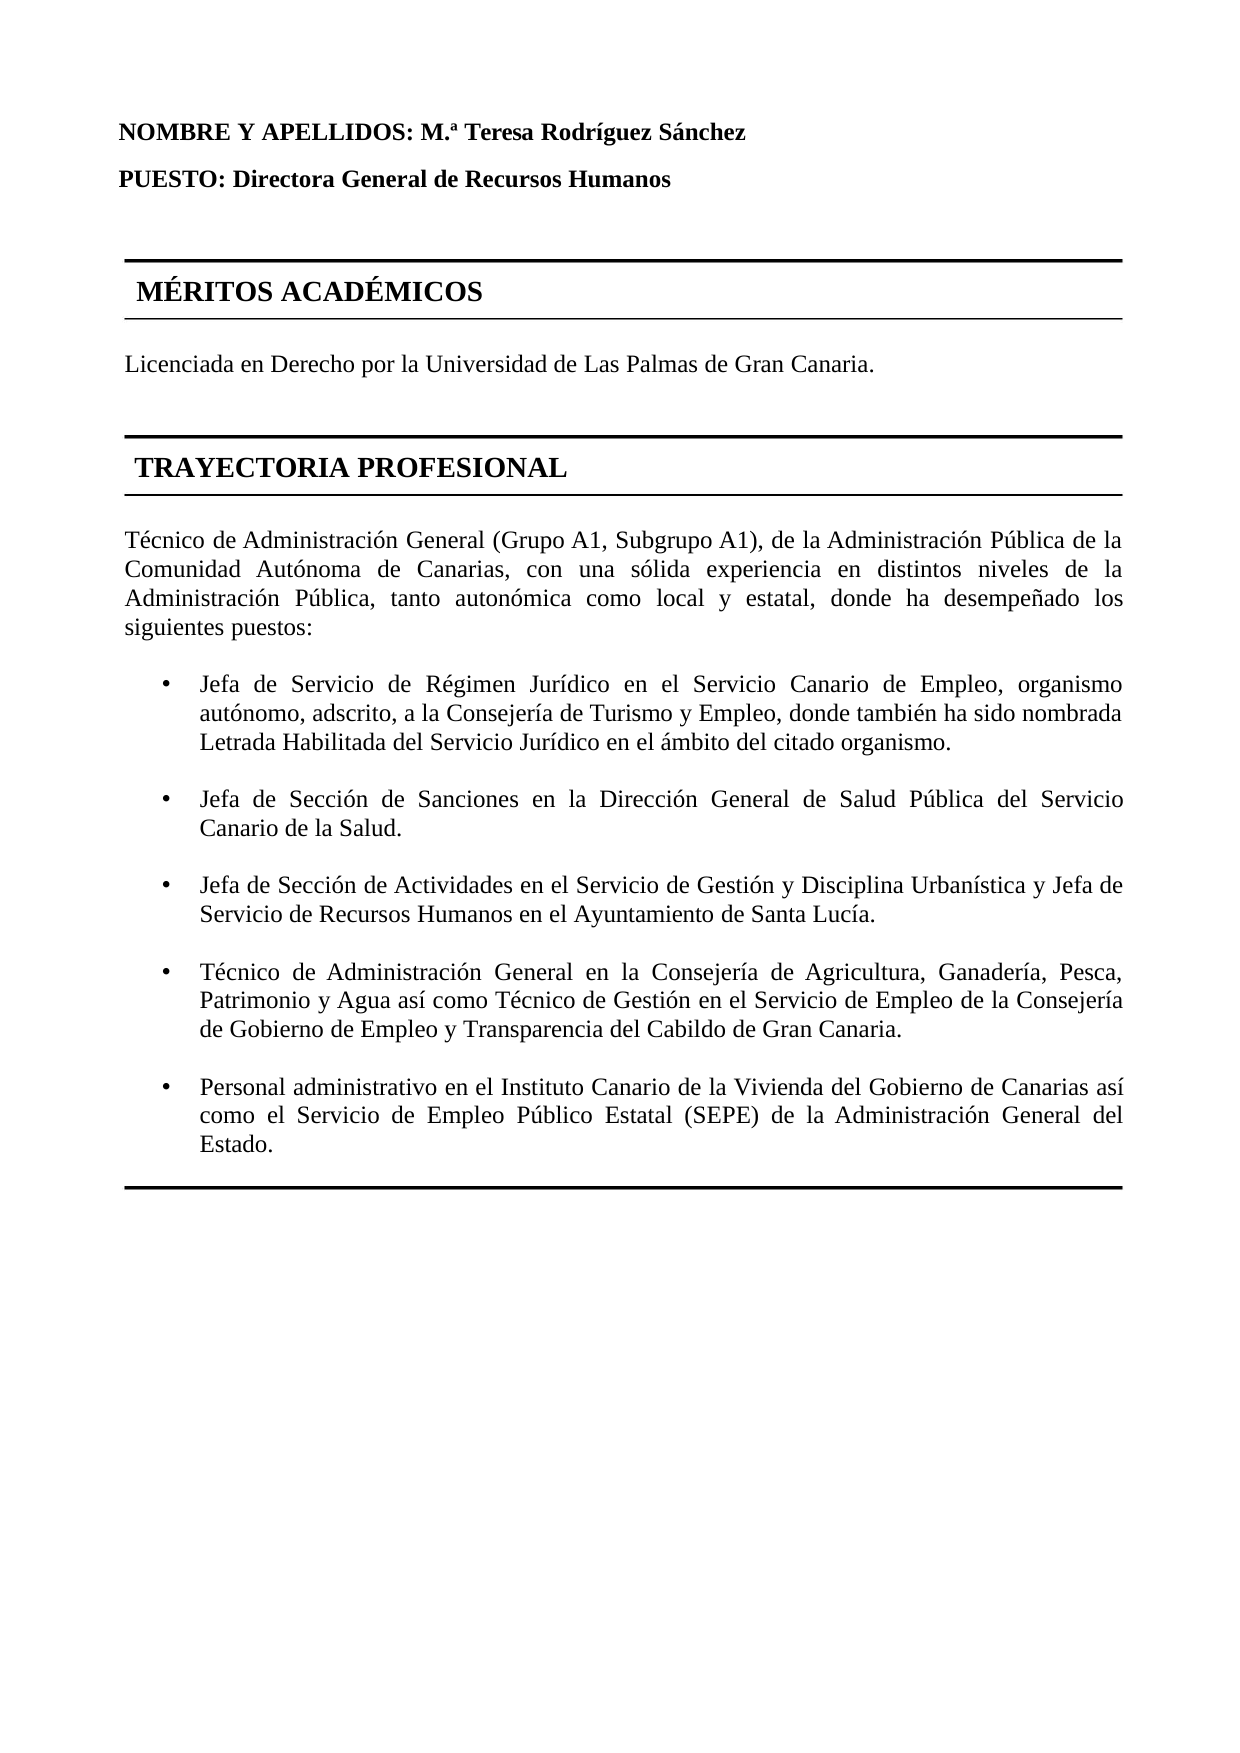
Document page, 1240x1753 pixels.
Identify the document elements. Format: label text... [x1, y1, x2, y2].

text Canario de la Salud. [199, 813, 1229, 842]
text • Personal administrativo en el Instituto Canario de la Vivienda del Gobierno de Canarias así como el Servicio de Empleo Público Estatal (SEPE) de la Administración General del Estado. [162, 1072, 1229, 1158]
text NOMBRE Y APELLIDOS: M.ª Teresa Rodríguez Sánchez [118, 117, 1229, 146]
text Servicio de Recursos Humanos en el Ayuntamiento de Santa Lucía. [199, 899, 1229, 928]
text Técnico de Administración General (Grupo A1, Subgrupo A1), de la Administración Pública de la Comunidad Autónoma de Canarias, con una sólida experiencia en distintos niveles de la Administración Pública, tanto autonómica como local y estatal, donde ha desempeñado los siguientes puestos: [124, 526, 1229, 641]
text TRAYECTORIA PROFESIONAL [134, 450, 1229, 484]
text • Jefa de Servicio de Régimen Jurídico en el Servicio Canario de Empleo, organismo autónomo, adscrito, a la Consejería de Turismo y Empleo, donde también ha sido nombrada Letrada Habilitada del Servicio Jurídico en el ámbito del citado organismo. [162, 669, 1229, 756]
text MÉRITOS ACADÉMICOS [136, 275, 1229, 308]
text Licenciada en Derecho por la Universidad de Las Palmas de Gran Canaria. [124, 350, 1229, 378]
text • Técnico de Administración General en la Consejería de Agricultura, Ganadería, Pesca, Patrimonio y Agua así como Técnico de Gestión en el Servicio de Empleo de la Consejería de Gobierno de Empleo y Transparencia del Cabildo de Gran Canaria. [162, 957, 1229, 1043]
text PUESTO: Directora General de Recursos Humanos [118, 165, 1229, 194]
text • Jefa de Sección de Sanciones en la Dirección General de Salud Pública del Servicio [162, 784, 1229, 813]
text • Jefa de Sección de Actividades en el Servicio de Gestión y Disciplina Urbanística y Jefa de [162, 871, 1229, 899]
